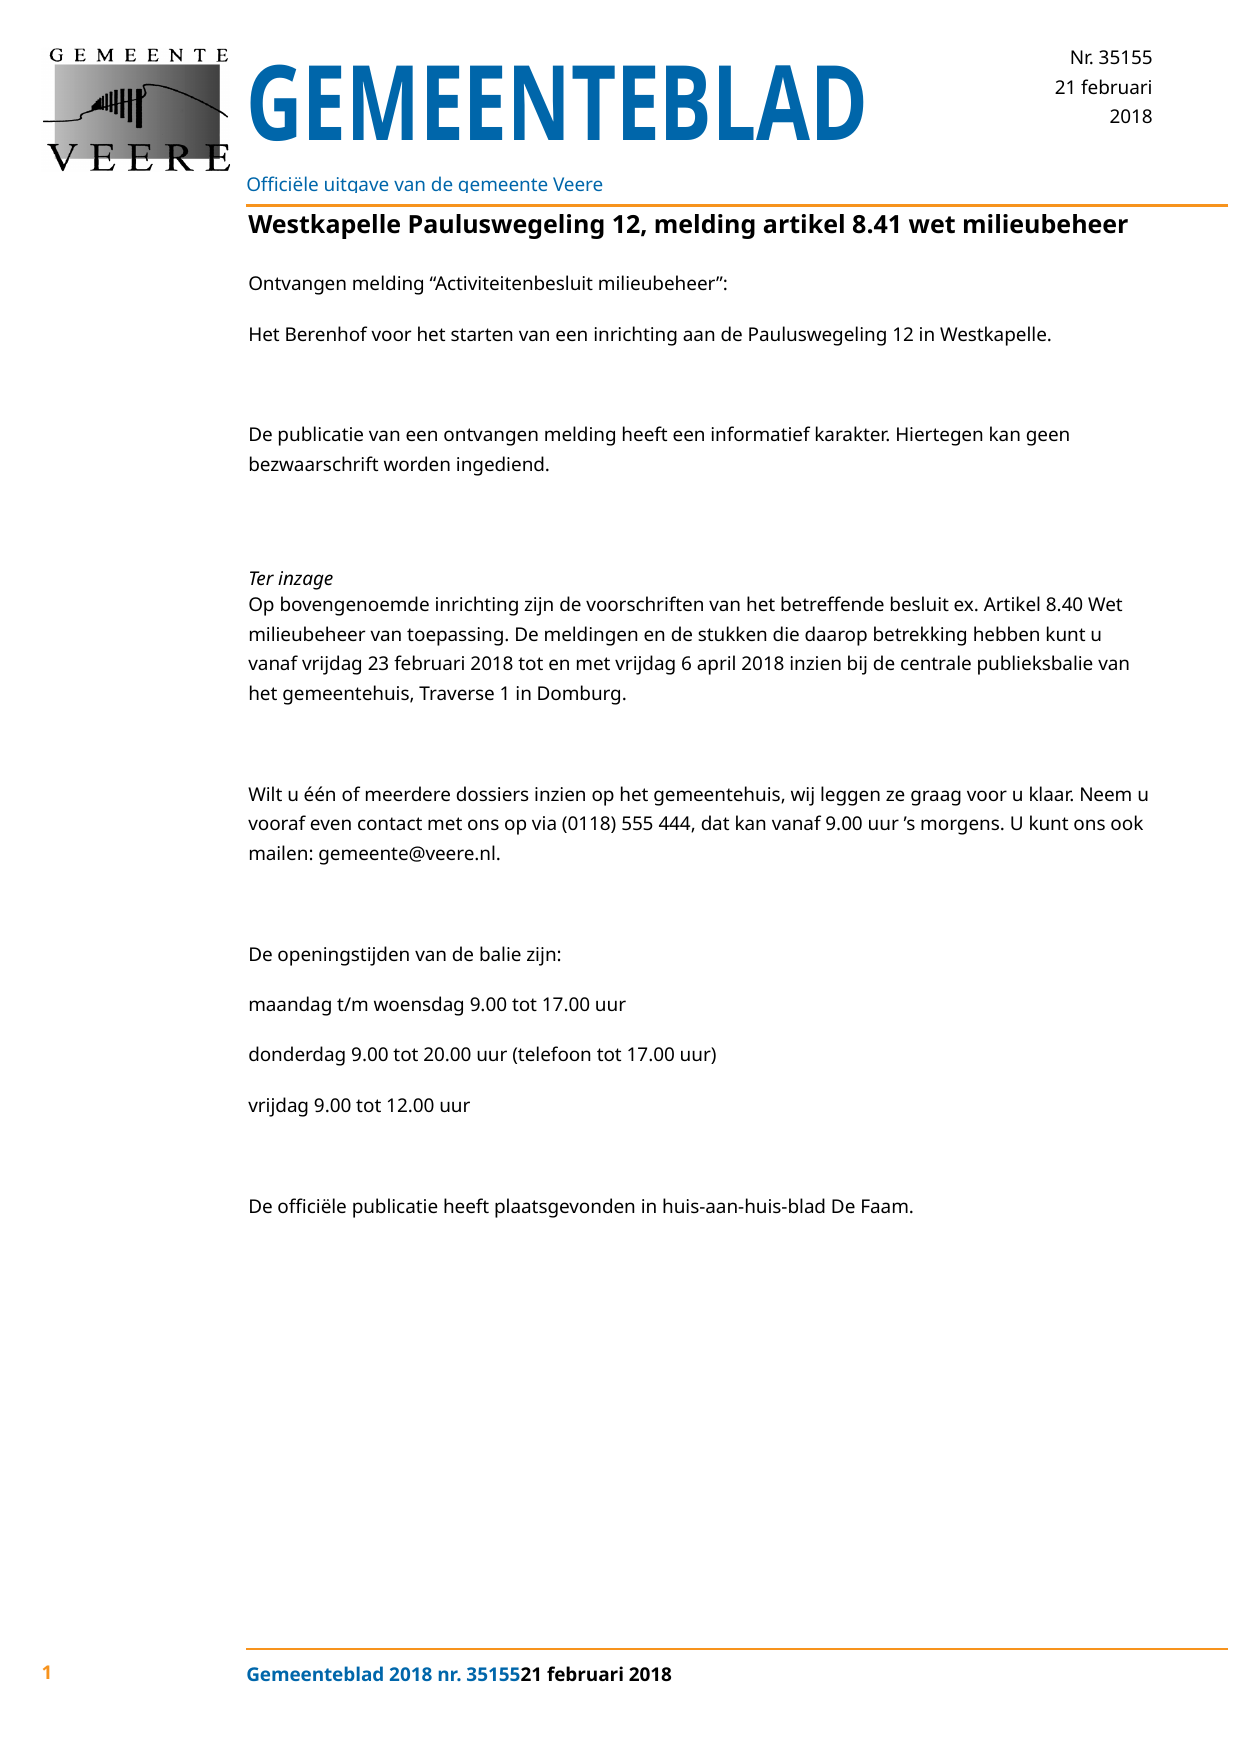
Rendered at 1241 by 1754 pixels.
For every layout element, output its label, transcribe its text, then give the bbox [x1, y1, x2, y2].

text Ontvangen melding “Activiteitenbesluit milieubeheer”: [248, 270, 1152, 296]
text De publicatie van een ontvangen melding heeft een informatief karakter. Hiertegen kan geen bezwaarschrift worden ingediend. [248, 422, 1152, 477]
text Wilt u één of meerdere dossiers inzien op het gemeentehuis, wij leggen ze graag voor u klaar. Neem u vooraf even contact met ons op via (0118) 555 444, dat kan vanaf 9.00 uur ’s morgens. U kunt ons ook mailen: gemeente@veere.nl. [248, 781, 1152, 866]
text De officiële publicatie heeft plaatsgevonden in huis-aan-huis-blad De Faam. [248, 1193, 1152, 1219]
text Op bovengenoemde inrichting zijn de voorschriften van het betreffende besluit ex. Artikel 8.40 Wet milieubeheer van toepassing. De meldingen en de stukken die daarop betrekking hebben kunt u vanaf vrijdag 23 februari 2018 tot en met vrijdag 6 april 2018 inzien bij de centrale publieksbalie van het gemeentehuis, Traverse 1 in Domburg. [248, 591, 1152, 706]
text Westkapelle Pauluswegeling 12, melding artikel 8.41 wet milieubeheer [248, 207, 1152, 241]
text Het Berenhof voor het starten van een inrichting aan de Pauluswegeling 12 in Westkapelle. [248, 321, 1152, 346]
text De openingstijden van de balie zijn: [248, 941, 1152, 967]
text Ter inzage [248, 566, 1152, 591]
text vrijdag 9.00 tot 12.00 uur [248, 1092, 1152, 1118]
text maandag t/m woensdag 9.00 tot 17.00 uur [248, 991, 1152, 1017]
text donderdag 9.00 tot 20.00 uur (telefoon tot 17.00 uur) [248, 1042, 1152, 1067]
picture [41, 47, 231, 172]
